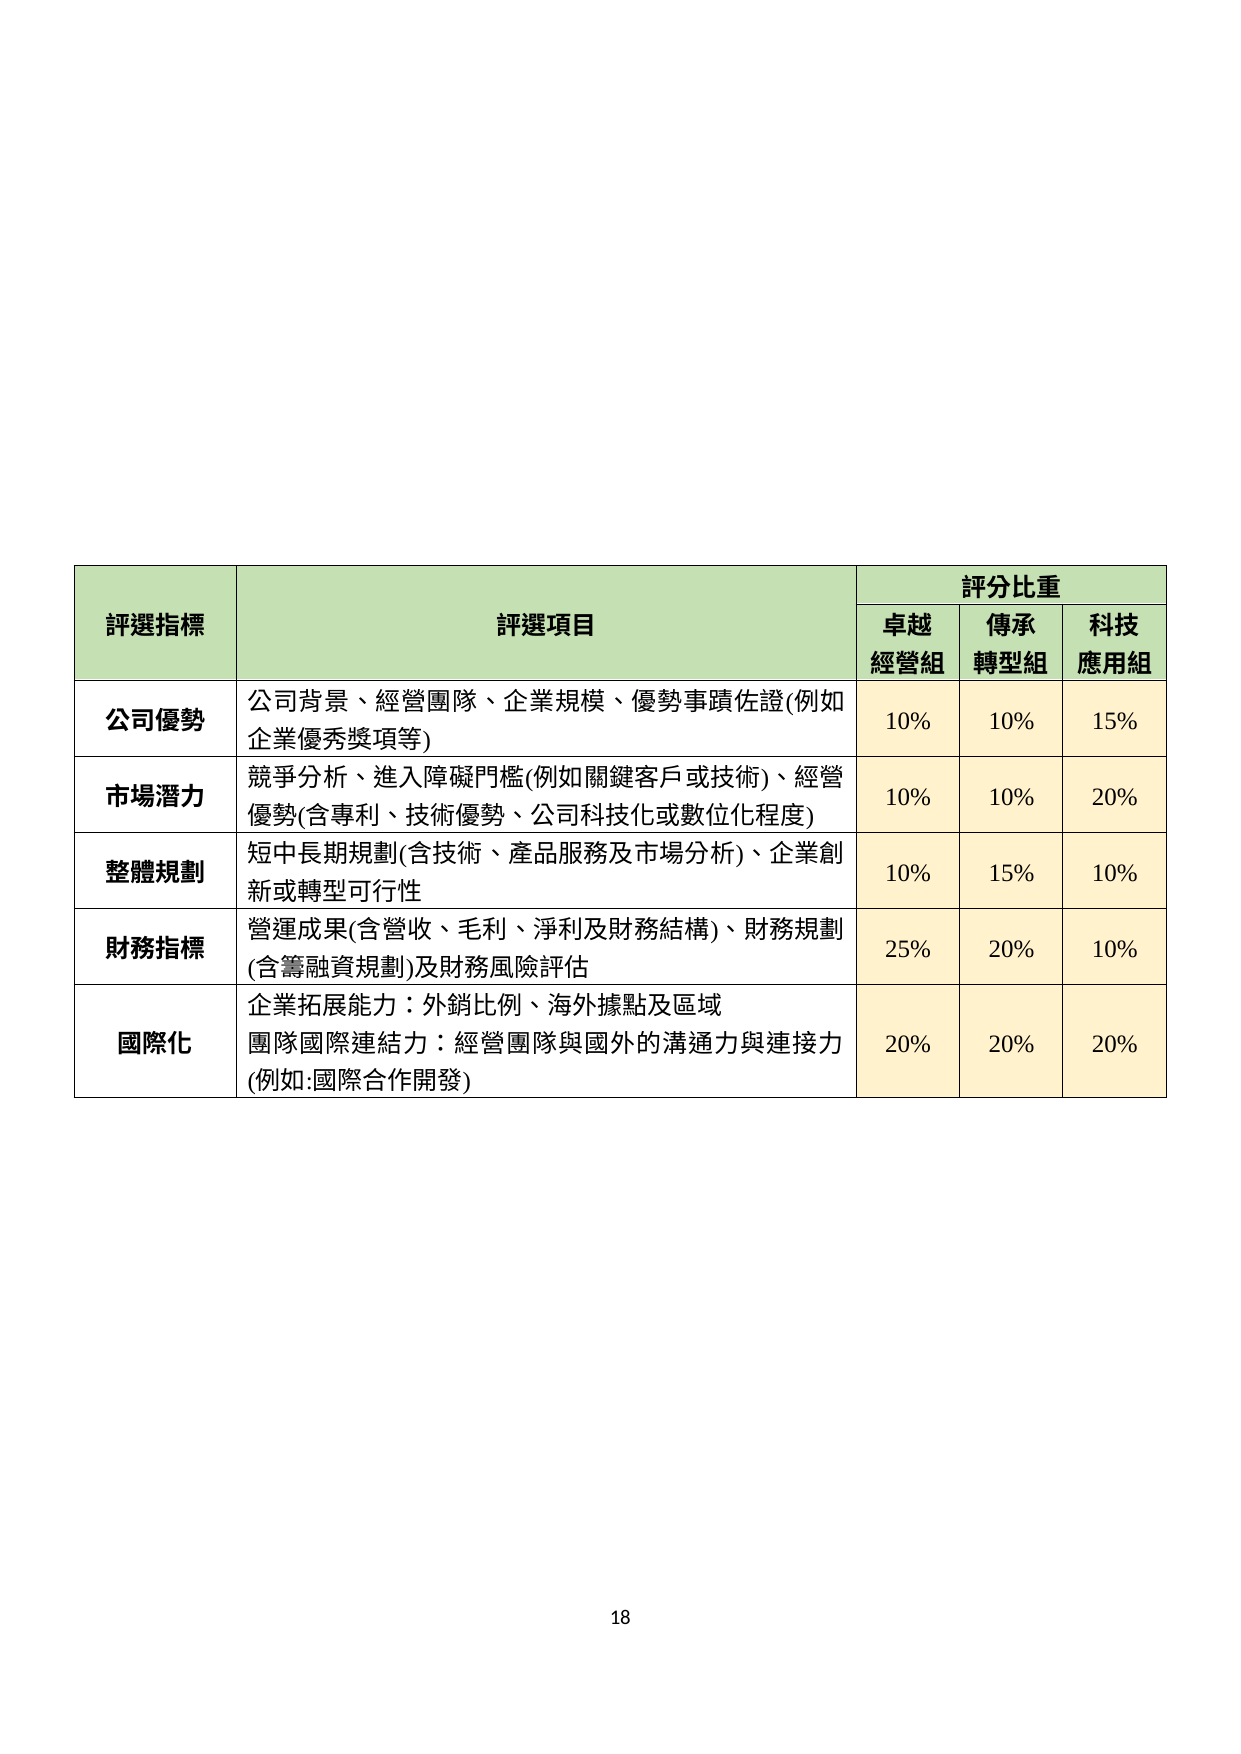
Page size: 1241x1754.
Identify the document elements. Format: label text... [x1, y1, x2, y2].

table_cell 15% [1063, 681, 1166, 756]
table_cell 10% [960, 681, 1062, 756]
table_cell 20% [1063, 985, 1166, 1097]
table_cell 企業拓展能力：外銷比例、海外據點及區域 團隊國際連結力：經營團隊與國外的溝通力與連接力(例如:國際合作開發) [237, 985, 856, 1097]
table_cell 10% [1063, 909, 1166, 984]
table_cell 10% [1063, 833, 1166, 908]
table_cell 公司優勢 [75, 681, 236, 756]
table_cell 20% [960, 985, 1062, 1097]
table_cell 財務指標 [75, 909, 236, 984]
table_cell 短中長期規劃(含技術、產品服務及市場分析)、企業創新或轉型可行性 [237, 833, 856, 908]
table_cell 公司背景、經營團隊、企業規模、優勢事蹟佐證(例如企業優秀獎項等) [237, 681, 856, 756]
table_cell 國際化 [75, 985, 236, 1097]
table_cell 20% [857, 985, 959, 1097]
table_header 評分比重 [857, 566, 1166, 603]
table_cell 10% [857, 757, 959, 832]
table_cell 競爭分析、進入障礙門檻(例如關鍵客戶或技術)、經營優勢(含專利、技術優勢、公司科技化或數位化程度) [237, 757, 856, 832]
table_cell 20% [960, 909, 1062, 984]
table_cell 整體規劃 [75, 833, 236, 908]
table_cell 10% [857, 833, 959, 908]
table_header 評選指標 [75, 566, 236, 679]
table_cell 營運成果(含營收、毛利、淨利及財務結構)、財務規劃(含籌融資規劃)及財務風險評估 [237, 909, 856, 984]
table_cell 卓越 經營組 [857, 605, 959, 679]
table_cell 25% [857, 909, 959, 984]
table_cell 10% [857, 681, 959, 756]
table_cell 10% [960, 757, 1062, 832]
table_cell 市場潛力 [75, 757, 236, 832]
table_header 評選項目 [237, 566, 856, 679]
table_cell 傳承 轉型組 [960, 605, 1062, 679]
table_cell 20% [1063, 757, 1166, 832]
table_cell 科技 應用組 [1063, 605, 1166, 679]
table_cell 15% [960, 833, 1062, 908]
